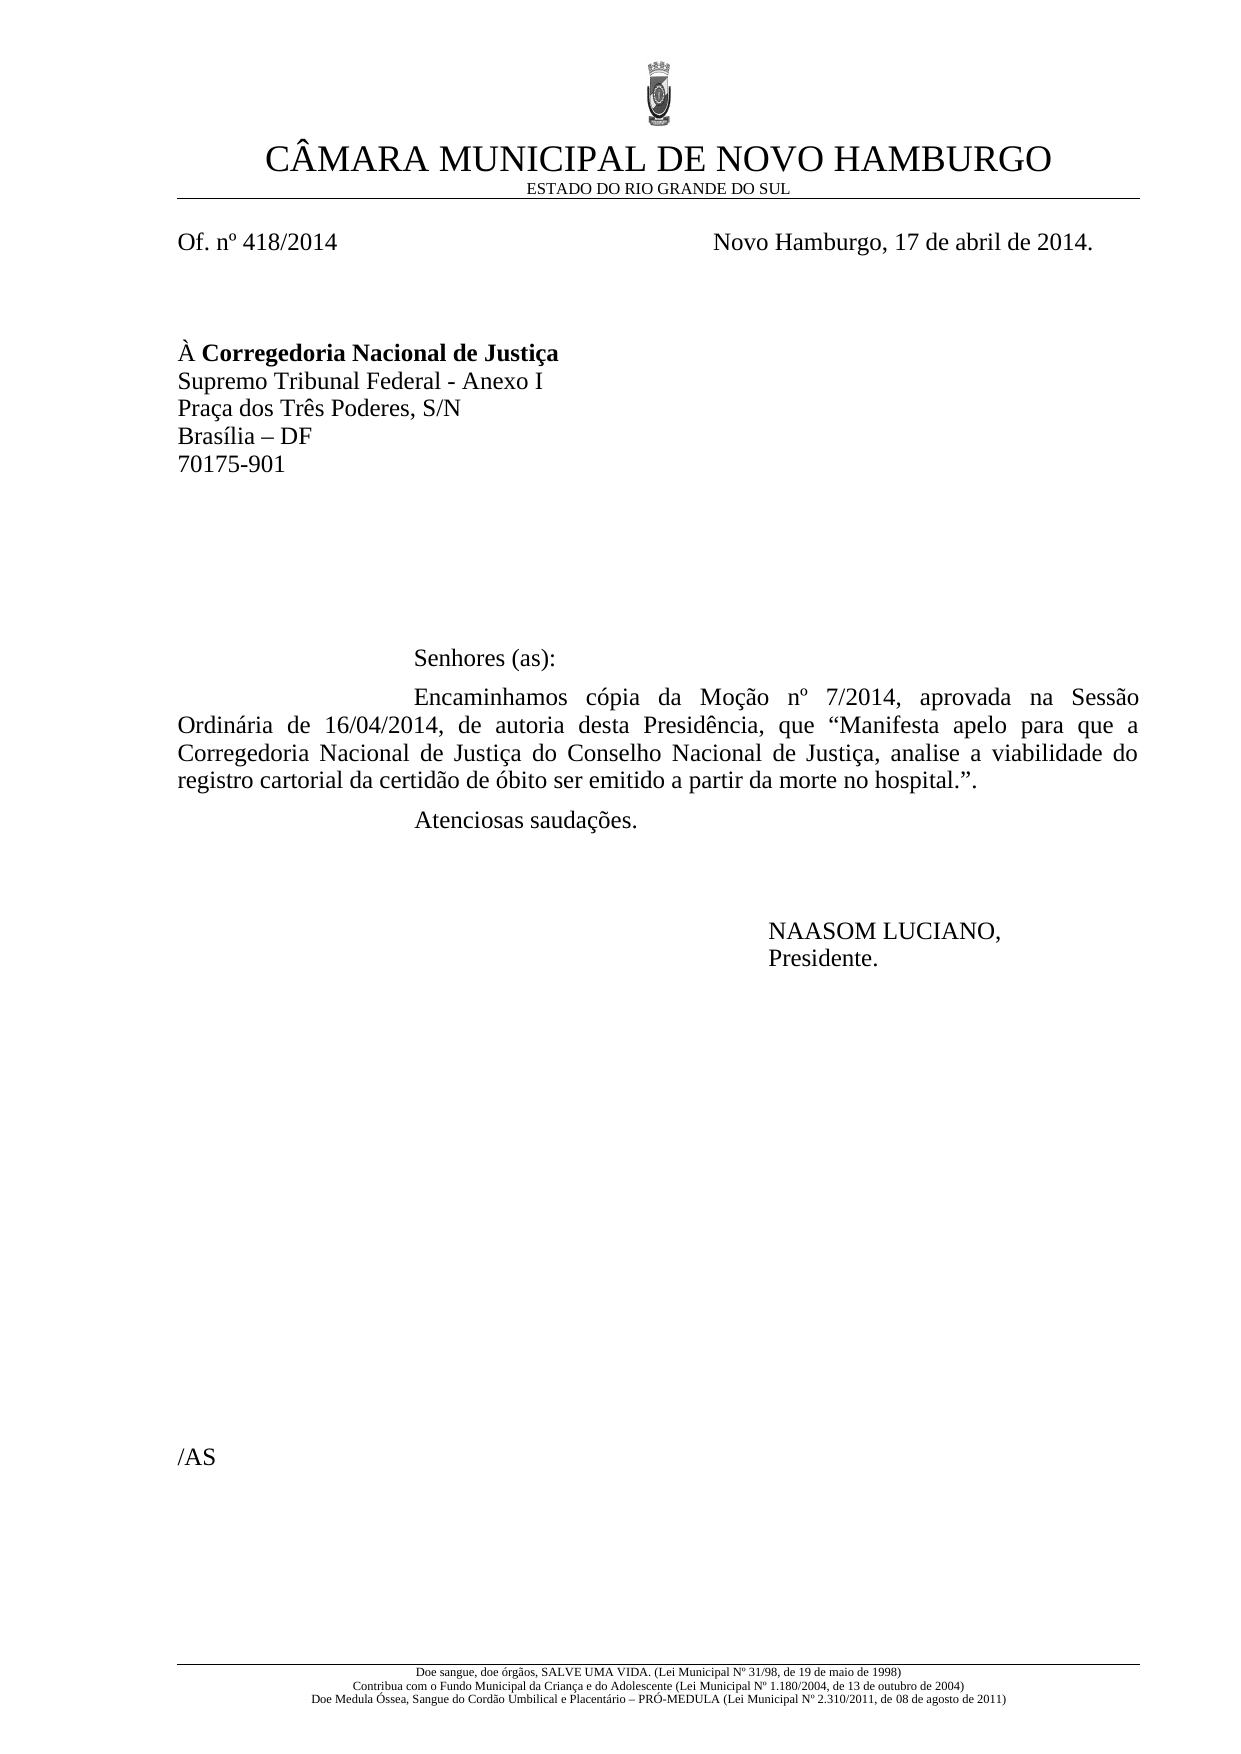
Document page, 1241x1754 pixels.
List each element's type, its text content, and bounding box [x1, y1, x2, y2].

text À Corregedoria Nacional de Justiça [177, 339, 1140, 367]
text Senhores (as): [177, 644, 1140, 672]
text Atenciosas saudações. [414, 806, 1140, 834]
text Praça dos Três Poderes, S/N [177, 394, 1140, 422]
text Encaminhamos cópia da Moção nº 7/2014, aprovada na Sessão Ordinária de 16/04/2014, de autoria desta Presidência, que “Manifesta apelo para que a Corregedoria Nacional de Justiça do Conselho Nacional de Justiça, analise a viabilidade do registro cartorial da certidão de óbito ser emitido a partir da morte no hospital.”. [177, 683, 1140, 794]
text Supremo Tribunal Federal - Anexo I [177, 367, 1140, 394]
text Presidente. [177, 944, 1140, 972]
text NAASOM LUCIANO, [177, 917, 1140, 944]
text Brasília – DF [177, 422, 1140, 450]
text /AS [177, 1443, 1140, 1471]
text 70175-901 [177, 450, 1140, 478]
text Of. nº 418/2014 Novo Hamburgo, 17 de abril de 2014. [177, 228, 1140, 256]
